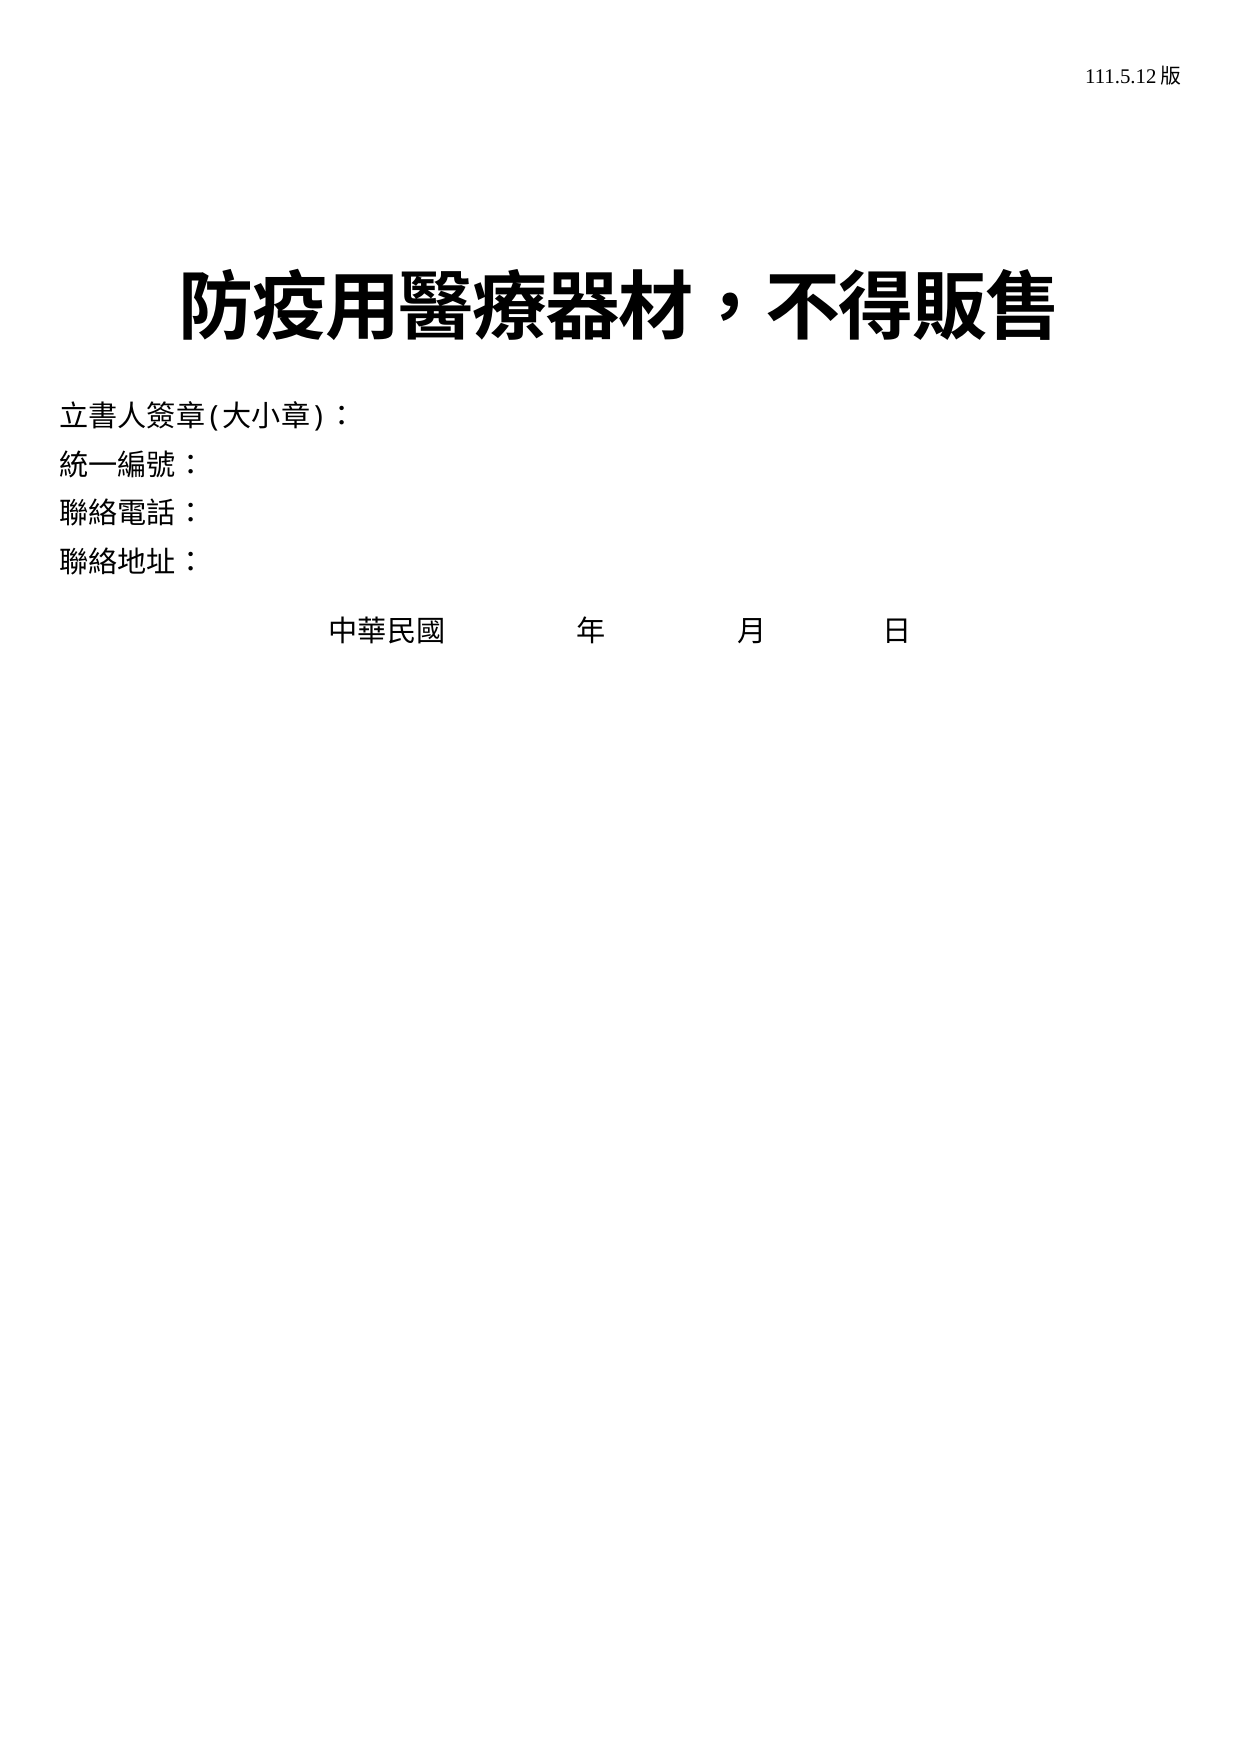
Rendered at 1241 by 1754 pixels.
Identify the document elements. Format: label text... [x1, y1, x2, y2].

text 防疫用醫療器材，不得販售 [59, 228, 1181, 353]
text 立書人簽章(大小章)： [59, 392, 1181, 435]
text 中華民國 年 月 日 [59, 587, 1181, 649]
text 統一編號： [59, 441, 1181, 483]
text 聯絡地址： [59, 538, 1181, 581]
text 聯絡電話： [59, 490, 1181, 532]
